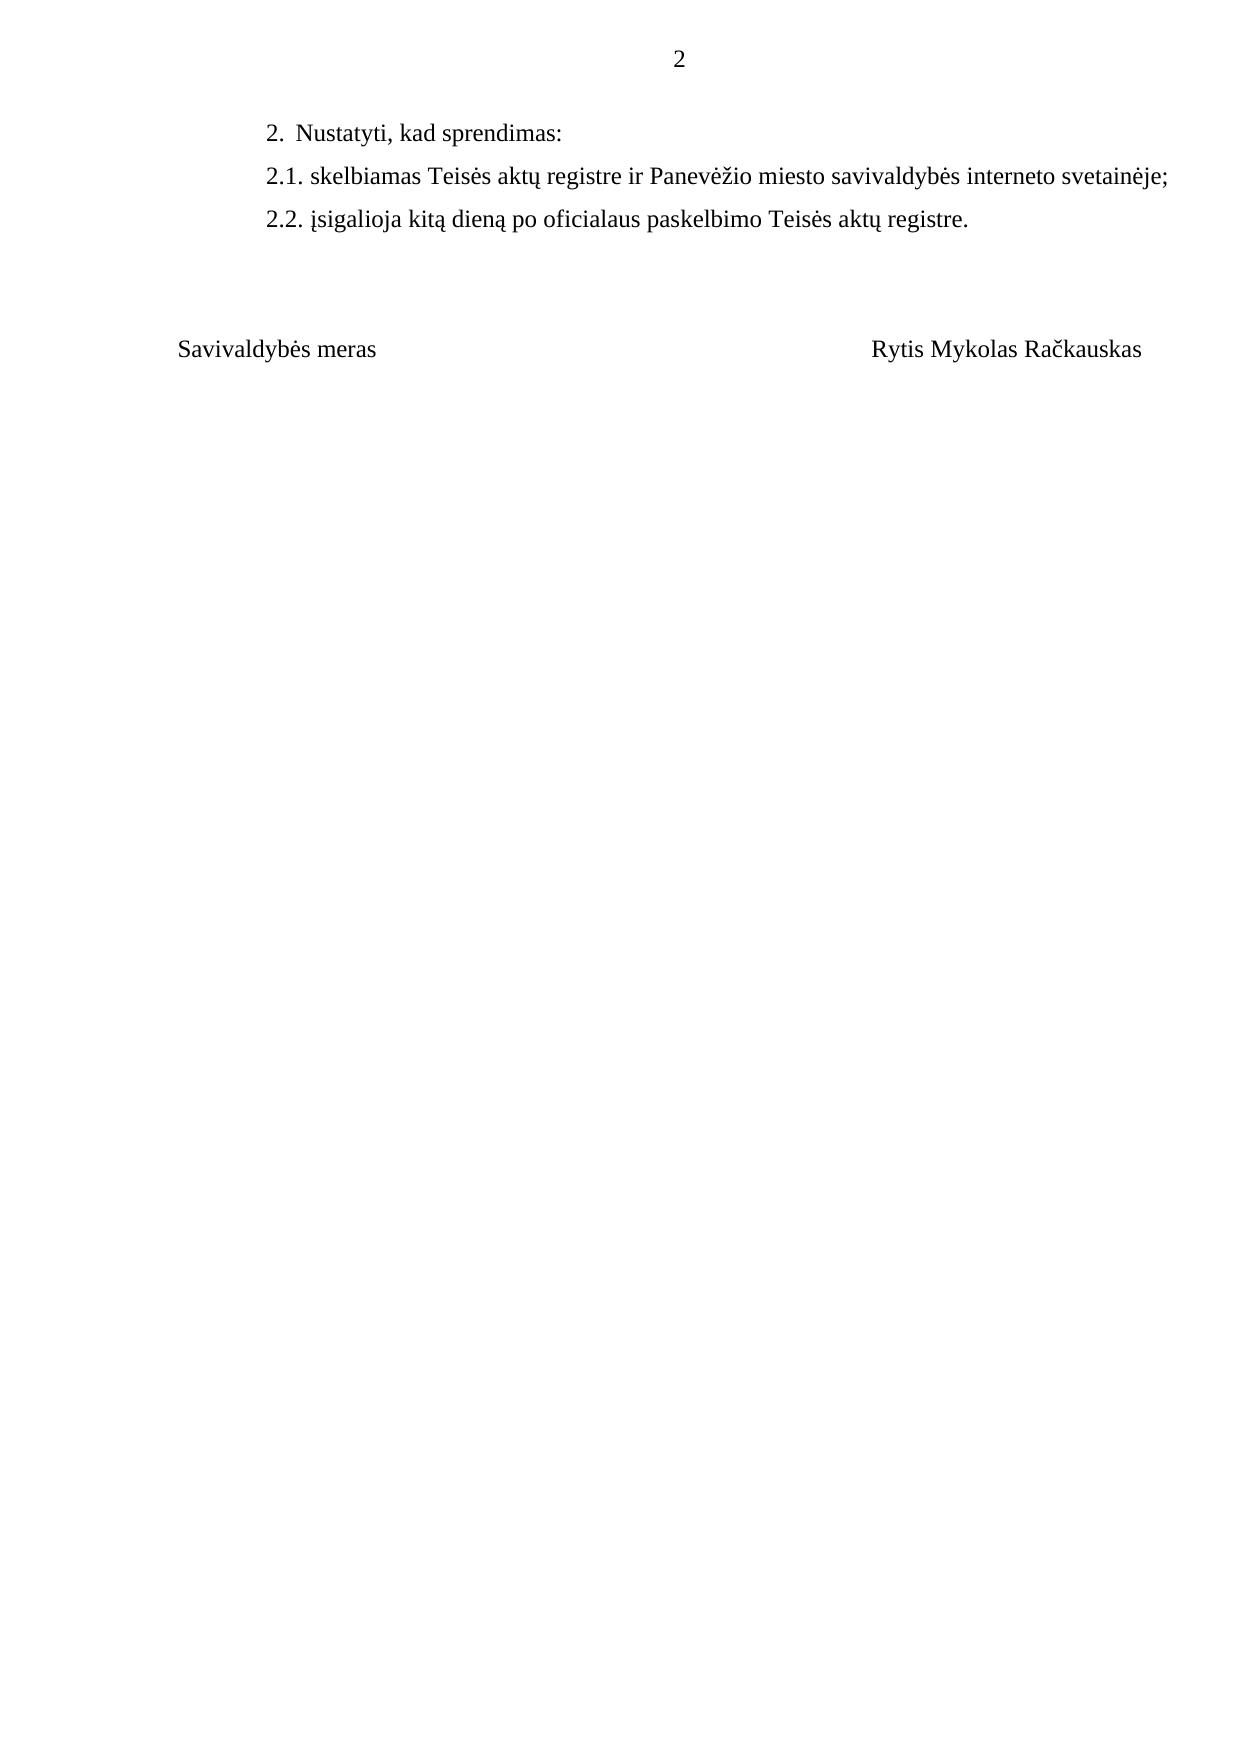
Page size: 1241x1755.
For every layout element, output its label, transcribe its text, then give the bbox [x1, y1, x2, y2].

text 2.1. skelbiamas Teisės aktų registre ir Panevėžio miesto savivaldybės interneto svetainėje; [177, 161, 1181, 190]
text 2. Nustatyti, kad sprendimas: [177, 118, 1181, 147]
text Savivaldybės meras Rytis Mykolas Račkauskas [177, 334, 1181, 362]
text 2.2. įsigalioja kitą dieną po oficialaus paskelbimo Teisės aktų registre. [177, 204, 1181, 233]
